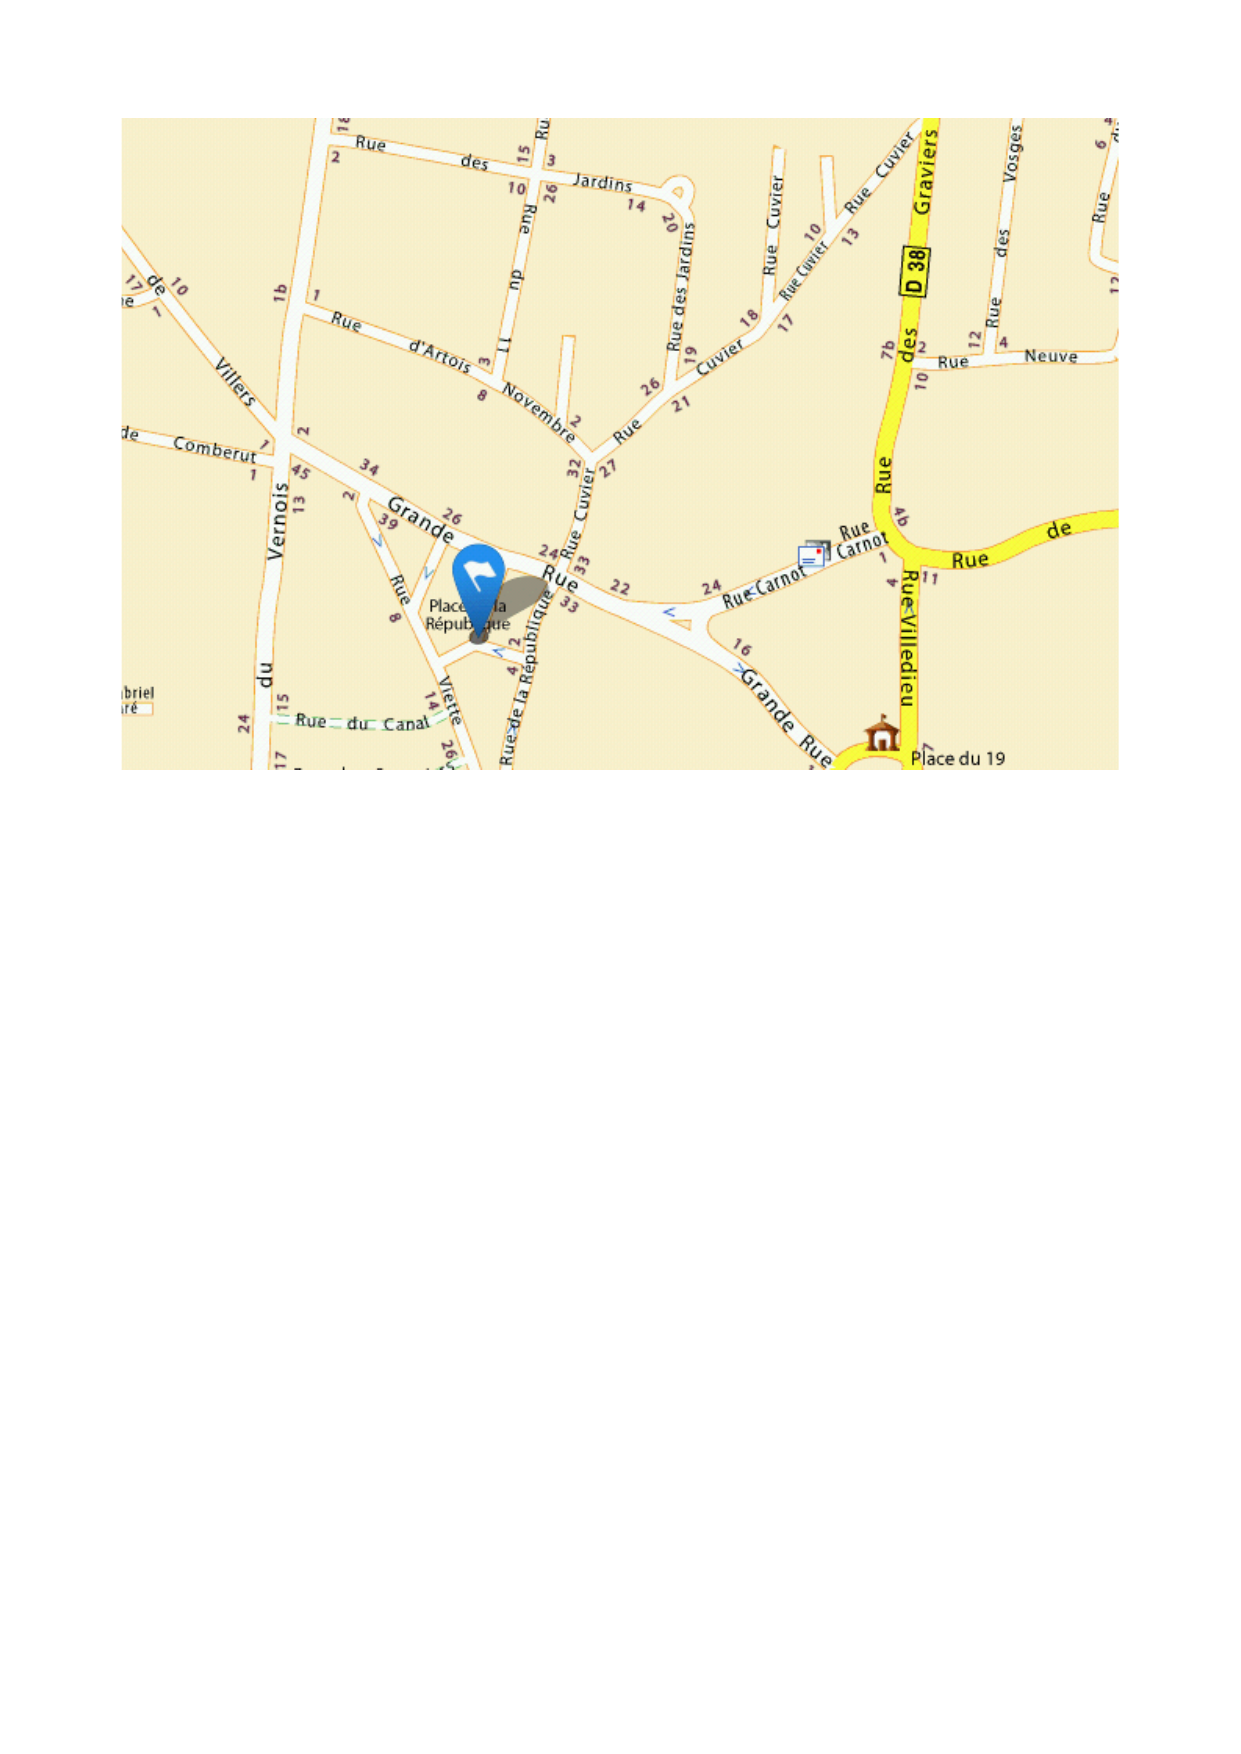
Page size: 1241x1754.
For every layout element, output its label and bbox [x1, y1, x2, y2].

picture [121, 118, 1119, 770]
